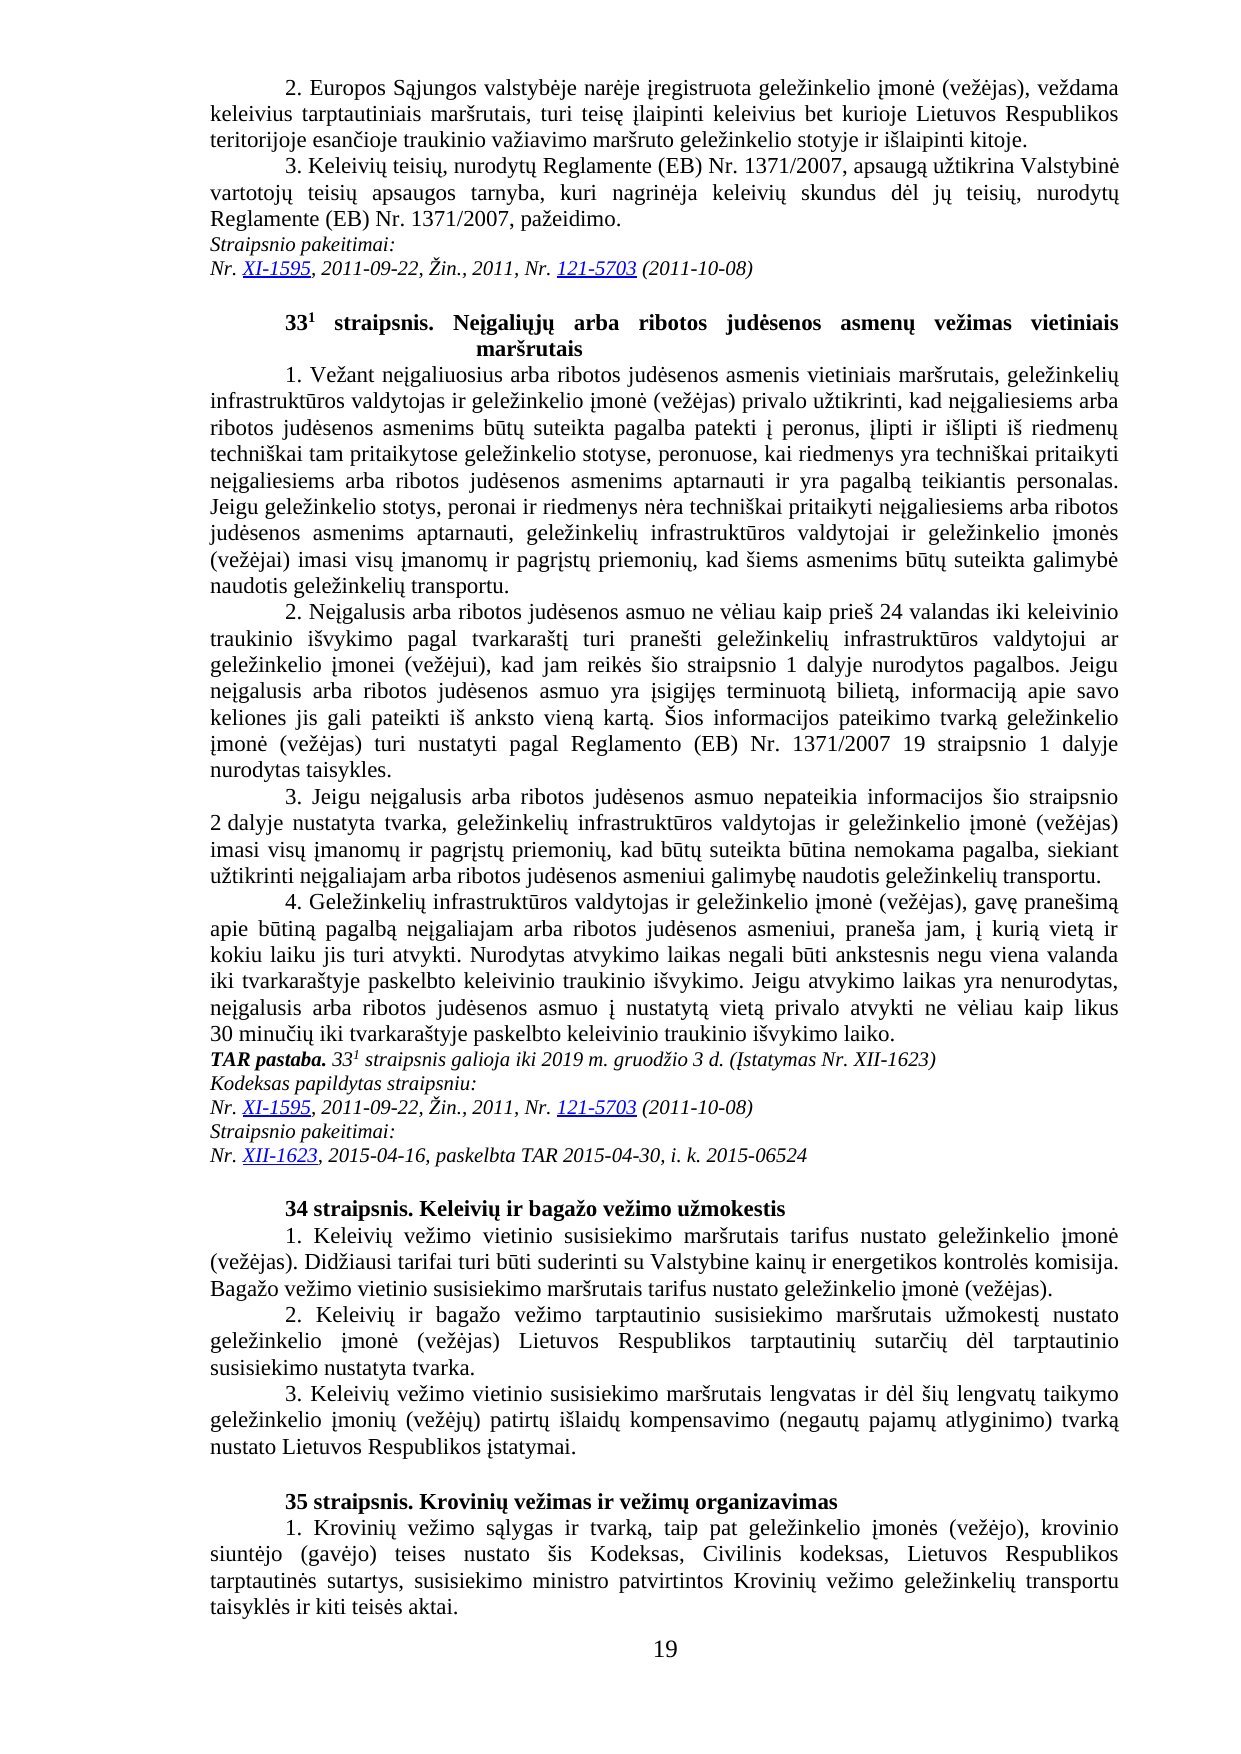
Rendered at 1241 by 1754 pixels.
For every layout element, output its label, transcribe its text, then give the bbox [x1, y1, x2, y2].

text 331 straipsnis. Neįgaliųjų arba ribotos judėsenos asmenų vežimas vietiniais maršrutais [285, 308, 1120, 361]
text 2. Keleivių ir bagažo vežimo tarptautinio susisiekimo maršrutais užmokestį nustato geležinkelio įmonė (vežėjas) Lietuvos Respublikos tarptautinių sutarčių dėl tarptautinio susisiekimo nustatyta tvarka. [210, 1301, 1120, 1380]
text Nr. XII-1623, 2015-04-16, paskelbta TAR 2015-04-30, i. k. 2015-06524 [210, 1143, 1120, 1167]
text Kodeksas papildytas straipsniu: [210, 1071, 1120, 1094]
text 2. Europos Sąjungos valstybėje narėje įregistruota geležinkelio įmonė (vežėjas), veždama keleivius tarptautiniais maršrutais, turi teisę įlaipinti keleivius bet kurioje Lietuvos Respublikos teritorijoje esančioje traukinio važiavimo maršruto geležinkelio stotyje ir išlaipinti kitoje. [210, 73, 1120, 153]
subtitle 34 straipsnis. Keleivių ir bagažo vežimo užmokestis [210, 1196, 1120, 1222]
text Nr. XI-1595, 2011-09-22, Žin., 2011, Nr. 121-5703 (2011-10-08) [210, 1094, 1120, 1119]
text 1. Vežant neįgaliuosius arba ribotos judėsenos asmenis vietiniais maršrutais, geležinkelių infrastruktūros valdytojas ir geležinkelio įmonė (vežėjas) privalo užtikrinti, kad neįgaliesiems arba ribotos judėsenos asmenims būtų suteikta pagalba patekti į peronus, įlipti ir išlipti iš riedmenų techniškai tam pritaikytose geležinkelio stotyse, peronuose, kai riedmenys yra techniškai pritaikyti neįgaliesiems arba ribotos judėsenos asmenims aptarnauti ir yra pagalbą teikiantis personalas. Jeigu geležinkelio stotys, peronai ir riedmenys nėra techniškai pritaikyti neįgaliesiems arba ribotos judėsenos asmenims aptarnauti, geležinkelių infrastruktūros valdytojai ir geležinkelio įmonės (vežėjai) imasi visų įmanomų ir pagrįstų priemonių, kad šiems asmenims būtų suteikta galimybė naudotis geležinkelių transportu. [210, 361, 1120, 598]
text TAR pastaba. 331 straipsnis galioja iki 2019 m. gruodžio 3 d. (Įstatymas Nr. XII-1623) [210, 1046, 1120, 1071]
text 2. Neįgalusis arba ribotos judėsenos asmuo ne vėliau kaip prieš 24 valandas iki keleivinio traukinio išvykimo pagal tvarkaraštį turi pranešti geležinkelių infrastruktūros valdytojui ar geležinkelio įmonei (vežėjui), kad jam reikės šio straipsnio 1 dalyje nurodytos pagalbos. Jeigu neįgalusis arba ribotos judėsenos asmuo yra įsigijęs terminuotą bilietą, informaciją apie savo keliones jis gali pateikti iš anksto vieną kartą. Šios informacijos pateikimo tvarką geležinkelio įmonė (vežėjas) turi nustatyti pagal Reglamento (EB) Nr. 1371/2007 19 straipsnio 1 dalyje nurodytas taisykles. [210, 598, 1120, 783]
text 1. Keleivių vežimo vietinio susisiekimo maršrutais tarifus nustato geležinkelio įmonė (vežėjas). Didžiausi tarifai turi būti suderinti su Valstybine kainų ir energetikos kontrolės komisija. Bagažo vežimo vietinio susisiekimo maršrutais tarifus nustato geležinkelio įmonė (vežėjas). [210, 1222, 1120, 1301]
text 4. Geležinkelių infrastruktūros valdytojas ir geležinkelio įmonė (vežėjas), gavę pranešimą apie būtiną pagalbą neįgaliajam arba ribotos judėsenos asmeniui, praneša jam, į kurią vietą ir kokiu laiku jis turi atvykti. Nurodytas atvykimo laikas negali būti ankstesnis negu viena valanda iki tvarkaraštyje paskelbto keleivinio traukinio išvykimo. Jeigu atvykimo laikas yra nenurodytas, neįgalusis arba ribotos judėsenos asmuo į nustatytą vietą privalo atvykti ne vėliau kaip likus 30 minučių iki tvarkaraštyje paskelbto keleivinio traukinio išvykimo laiko. [210, 888, 1120, 1046]
text 3. Jeigu neįgalusis arba ribotos judėsenos asmuo nepateikia informacijos šio straipsnio 2 dalyje nustatyta tvarka, geležinkelių infrastruktūros valdytojas ir geležinkelio įmonė (vežėjas) imasi visų įmanomų ir pagrįstų priemonių, kad būtų suteikta būtina nemokama pagalba, siekiant užtikrinti neįgaliajam arba ribotos judėsenos asmeniui galimybę naudotis geležinkelių transportu. [210, 783, 1120, 888]
subtitle 35 straipsnis. Krovinių vežimas ir vežimų organizavimas [210, 1488, 1120, 1514]
text 3. Keleivių vežimo vietinio susisiekimo maršrutais lengvatas ir dėl šių lengvatų taikymo geležinkelio įmonių (vežėjų) patirtų išlaidų kompensavimo (negautų pajamų atlyginimo) tvarką nustato Lietuvos Respublikos įstatymai. [210, 1380, 1120, 1459]
text Nr. XI-1595, 2011-09-22, Žin., 2011, Nr. 121-5703 (2011-10-08) [210, 256, 1120, 280]
text 3. Keleivių teisių, nurodytų Reglamente (EB) Nr. 1371/2007, apsaugą užtikrina Valstybinė vartotojų teisių apsaugos tarnyba, kuri nagrinėja keleivių skundus dėl jų teisių, nurodytų Reglamente (EB) Nr. 1371/2007, pažeidimo. [210, 153, 1120, 232]
text Straipsnio pakeitimai: [210, 232, 1120, 256]
text 1. Krovinių vežimo sąlygas ir tvarką, taip pat geležinkelio įmonės (vežėjo), krovinio siuntėjo (gavėjo) teises nustato šis Kodeksas, Civilinis kodeksas, Lietuvos Respublikos tarptautinės sutartys, susisiekimo ministro patvirtintos Krovinių vežimo geležinkelių transportu taisyklės ir kiti teisės aktai. [210, 1514, 1120, 1619]
text Straipsnio pakeitimai: [210, 1119, 1120, 1143]
